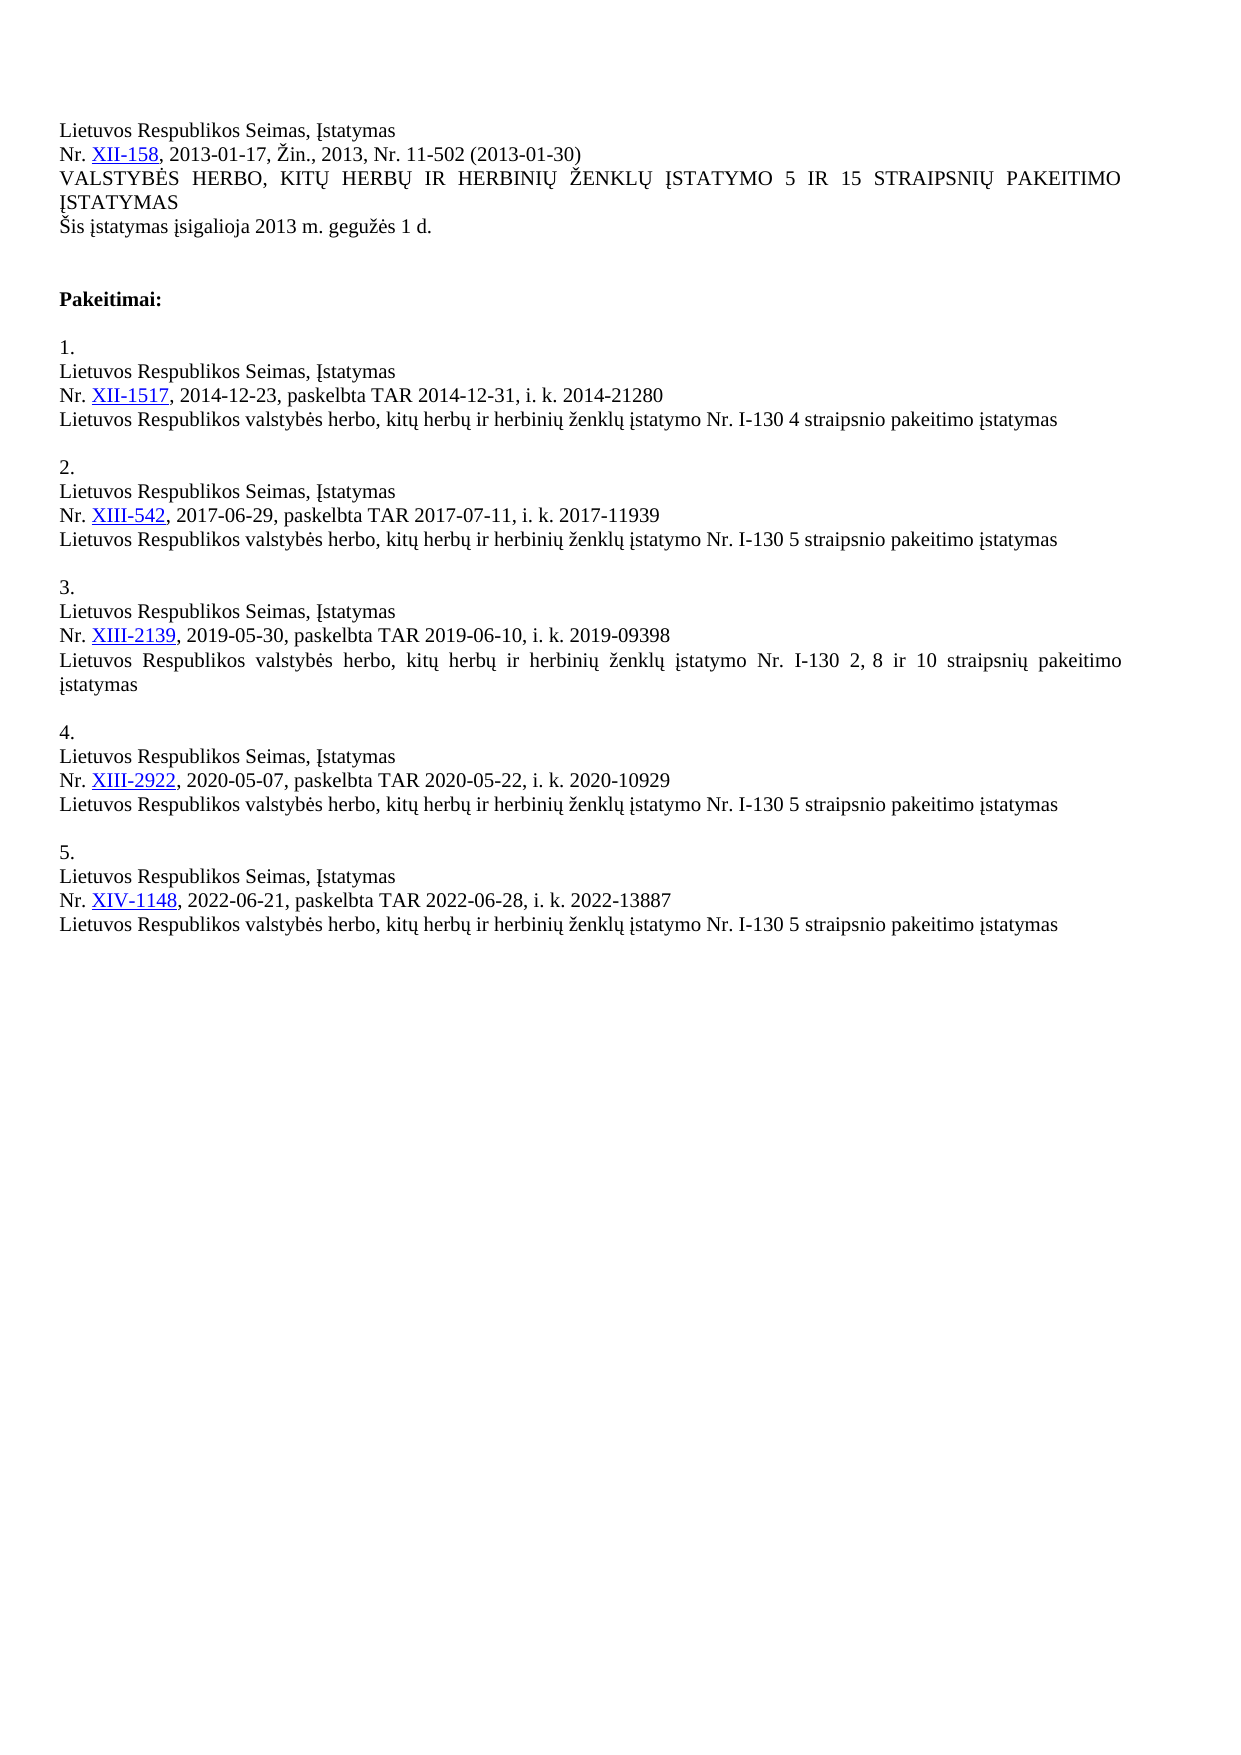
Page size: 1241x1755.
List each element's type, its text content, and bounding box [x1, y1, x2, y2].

text Nr. XII-158, 2013-01-17, Žin., 2013, Nr. 11-502 (2013-01-30) [59, 142, 1122, 166]
text Šis įstatymas įsigalioja 2013 m. gegužės 1 d. [59, 214, 1122, 238]
text Lietuvos Respublikos Seimas, Įstatymas [59, 118, 1122, 142]
text 5. [59, 840, 1122, 864]
text Lietuvos Respublikos valstybės herbo, kitų herbų ir herbinių ženklų įstatymo Nr. I-130 5 straipsnio pakeitimo įstatymas [59, 912, 1122, 936]
text Nr. XII-1517, 2014-12-23, paskelbta TAR 2014-12-31, i. k. 2014-21280 [59, 383, 1122, 407]
text Lietuvos Respublikos Seimas, Įstatymas [59, 479, 1122, 503]
text Nr. XIII-2139, 2019-05-30, paskelbta TAR 2019-06-10, i. k. 2019-09398 [59, 623, 1122, 647]
text VALSTYBĖS HERBO, KITŲ HERBŲ IR HERBINIŲ ŽENKLŲ ĮSTATYMO 5 IR 15 STRAIPSNIŲ PAKEITIMO ĮSTATYMAS [59, 166, 1122, 214]
text 3. [59, 575, 1122, 599]
text Lietuvos Respublikos Seimas, Įstatymas [59, 744, 1122, 768]
text Pakeitimai: [59, 287, 1122, 311]
text Lietuvos Respublikos valstybės herbo, kitų herbų ir herbinių ženklų įstatymo Nr. I-130 5 straipsnio pakeitimo įstatymas [59, 792, 1122, 816]
text Lietuvos Respublikos Seimas, Įstatymas [59, 599, 1122, 623]
text Lietuvos Respublikos Seimas, Įstatymas [59, 864, 1122, 888]
text 2. [59, 455, 1122, 479]
text Nr. XIII-2922, 2020-05-07, paskelbta TAR 2020-05-22, i. k. 2020-10929 [59, 768, 1122, 792]
text Lietuvos Respublikos valstybės herbo, kitų herbų ir herbinių ženklų įstatymo Nr. I-130 4 straipsnio pakeitimo įstatymas [59, 407, 1122, 431]
text Lietuvos Respublikos valstybės herbo, kitų herbų ir herbinių ženklų įstatymo Nr. I-130 2, 8 ir 10 straipsnių pakeitimo įstatymas [59, 647, 1122, 696]
text 1. [59, 335, 1122, 359]
text Lietuvos Respublikos valstybės herbo, kitų herbų ir herbinių ženklų įstatymo Nr. I-130 5 straipsnio pakeitimo įstatymas [59, 527, 1122, 551]
text Nr. XIII-542, 2017-06-29, paskelbta TAR 2017-07-11, i. k. 2017-11939 [59, 503, 1122, 527]
text Nr. XIV-1148, 2022-06-21, paskelbta TAR 2022-06-28, i. k. 2022-13887 [59, 888, 1122, 912]
text Lietuvos Respublikos Seimas, Įstatymas [59, 359, 1122, 383]
text 4. [59, 720, 1122, 744]
